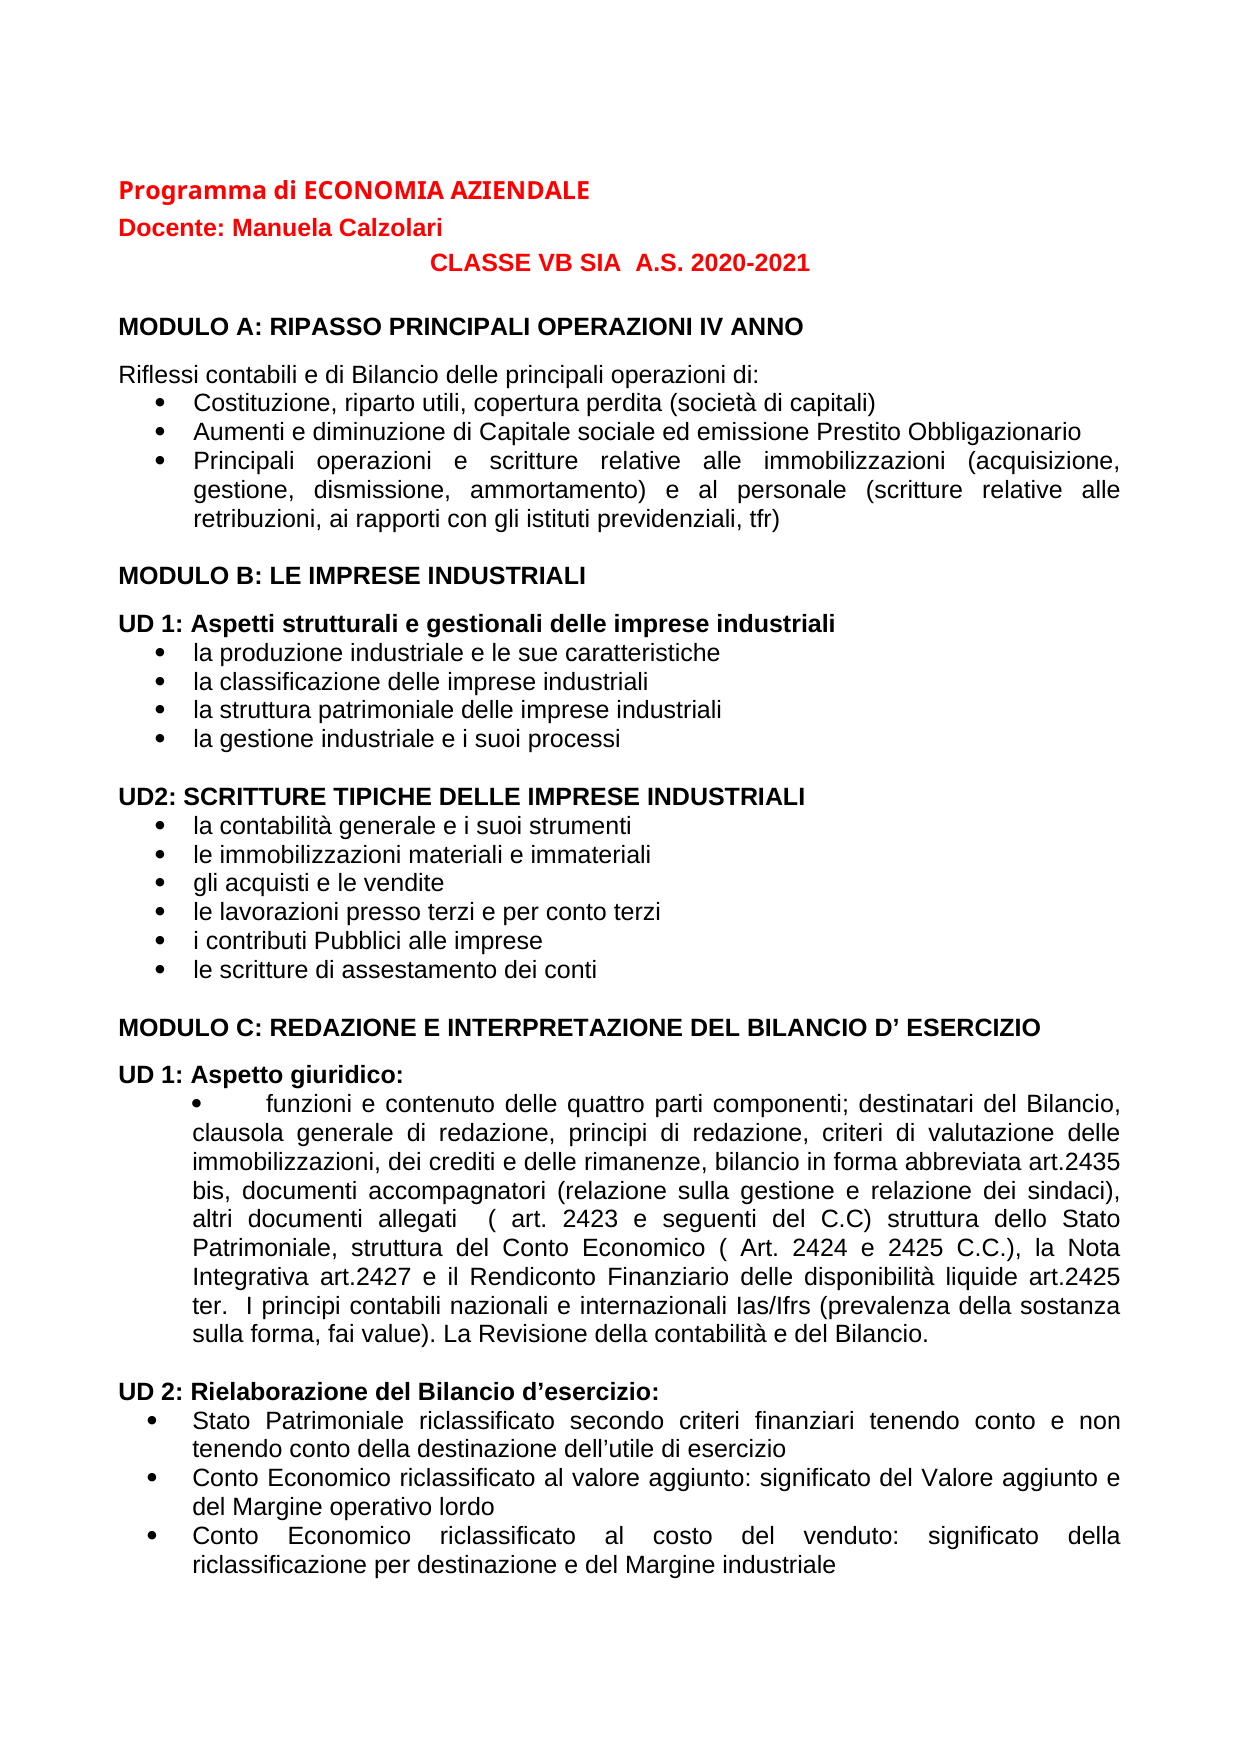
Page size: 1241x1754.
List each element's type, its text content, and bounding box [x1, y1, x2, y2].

list funzioni e contenuto delle quattro parti componenti; destinatari del Bilancio, clausola generale di redazione, principi di redazione, criteri di valutazione delle immobilizzazioni, dei crediti e delle rimanenze, bilancio in forma abbreviata art.2435 bis, documenti accompagnatori (relazione sulla gestione e relazione dei sindaci), altri documenti allegati ( art. 2423 e seguenti del C.C) struttura dello Stato Patrimoniale, struttura del Conto Economico ( Art. 2424 e 2425 C.C.), la Nota Integrativa art.2427 e il Rendiconto Finanziario delle disponibilità liquide art.2425 ter. I principi contabili nazionali e internazionali Ias/Ifrs (prevalenza della sostanza sulla forma, fai value). La Revisione della contabilità e del Bilancio. [192, 1089, 1122, 1348]
text CLASSE VB SIA A.S. 2020-2021 [118, 248, 1122, 277]
text UD 1: Aspetti strutturali e gestionali delle imprese industriali [118, 609, 1122, 638]
list i contributi Pubblici alle imprese [156, 926, 1122, 955]
list la struttura patrimoniale delle imprese industriali [156, 696, 1122, 724]
list Conto Economico riclassificato al costo del venduto: significato della riclassificazione per destinazione e del Margine industriale [148, 1521, 1122, 1578]
list Stato Patrimoniale riclassificato secondo criteri finanziari tenendo conto e non tenendo conto della destinazione dell’utile di esercizio [148, 1406, 1122, 1463]
list la gestione industriale e i suoi processi [156, 724, 1122, 753]
text UD 1: Aspetto giuridico: [118, 1061, 1122, 1089]
list le lavorazioni presso terzi e per conto terzi [156, 897, 1122, 926]
list la contabilità generale e i suoi strumenti [156, 811, 1122, 839]
text UD2: SCRITTURE TIPICHE DELLE IMPRESE INDUSTRIALI [118, 782, 1122, 811]
list Costituzione, riparto utili, copertura perdita (società di capitali) [156, 388, 1122, 417]
list gli acquisti e le vendite [156, 868, 1122, 897]
text MODULO C: REDAZIONE E INTERPRETAZIONE DEL BILANCIO D’ ESERCIZIO [118, 1013, 1122, 1041]
text MODULO A: RIPASSO PRINCIPALI OPERAZIONI IV ANNO [118, 312, 1122, 340]
list le scritture di assestamento dei conti [156, 955, 1122, 984]
list Principali operazioni e scritture relative alle immobilizzazioni (acquisizione, gestione, dismissione, ammortamento) e al personale (scritture relative alle retribuzioni, ai rapporti con gli istituti previdenziali, tfr) [156, 446, 1122, 532]
list Conto Economico riclassificato al valore aggiunto: significato del Valore aggiunto e del Margine operativo lordo [148, 1463, 1122, 1521]
list le immobilizzazioni materiali e immateriali [156, 839, 1122, 868]
text Docente: Manuela Calzolari [118, 213, 1122, 242]
subtitle Programma di ECONOMIA AZIENDALE [118, 173, 1122, 207]
text Riflessi contabili e di Bilancio delle principali operazioni di: [118, 359, 1122, 388]
list la classificazione delle imprese industriali [156, 667, 1122, 696]
text UD 2: Rielaborazione del Bilancio d’esercizio: [118, 1377, 1122, 1406]
text MODULO B: LE IMPRESE INDUSTRIALI [118, 561, 1122, 590]
list la produzione industriale e le sue caratteristiche [156, 638, 1122, 667]
list Aumenti e diminuzione di Capitale sociale ed emissione Prestito Obbligazionario [156, 417, 1122, 446]
